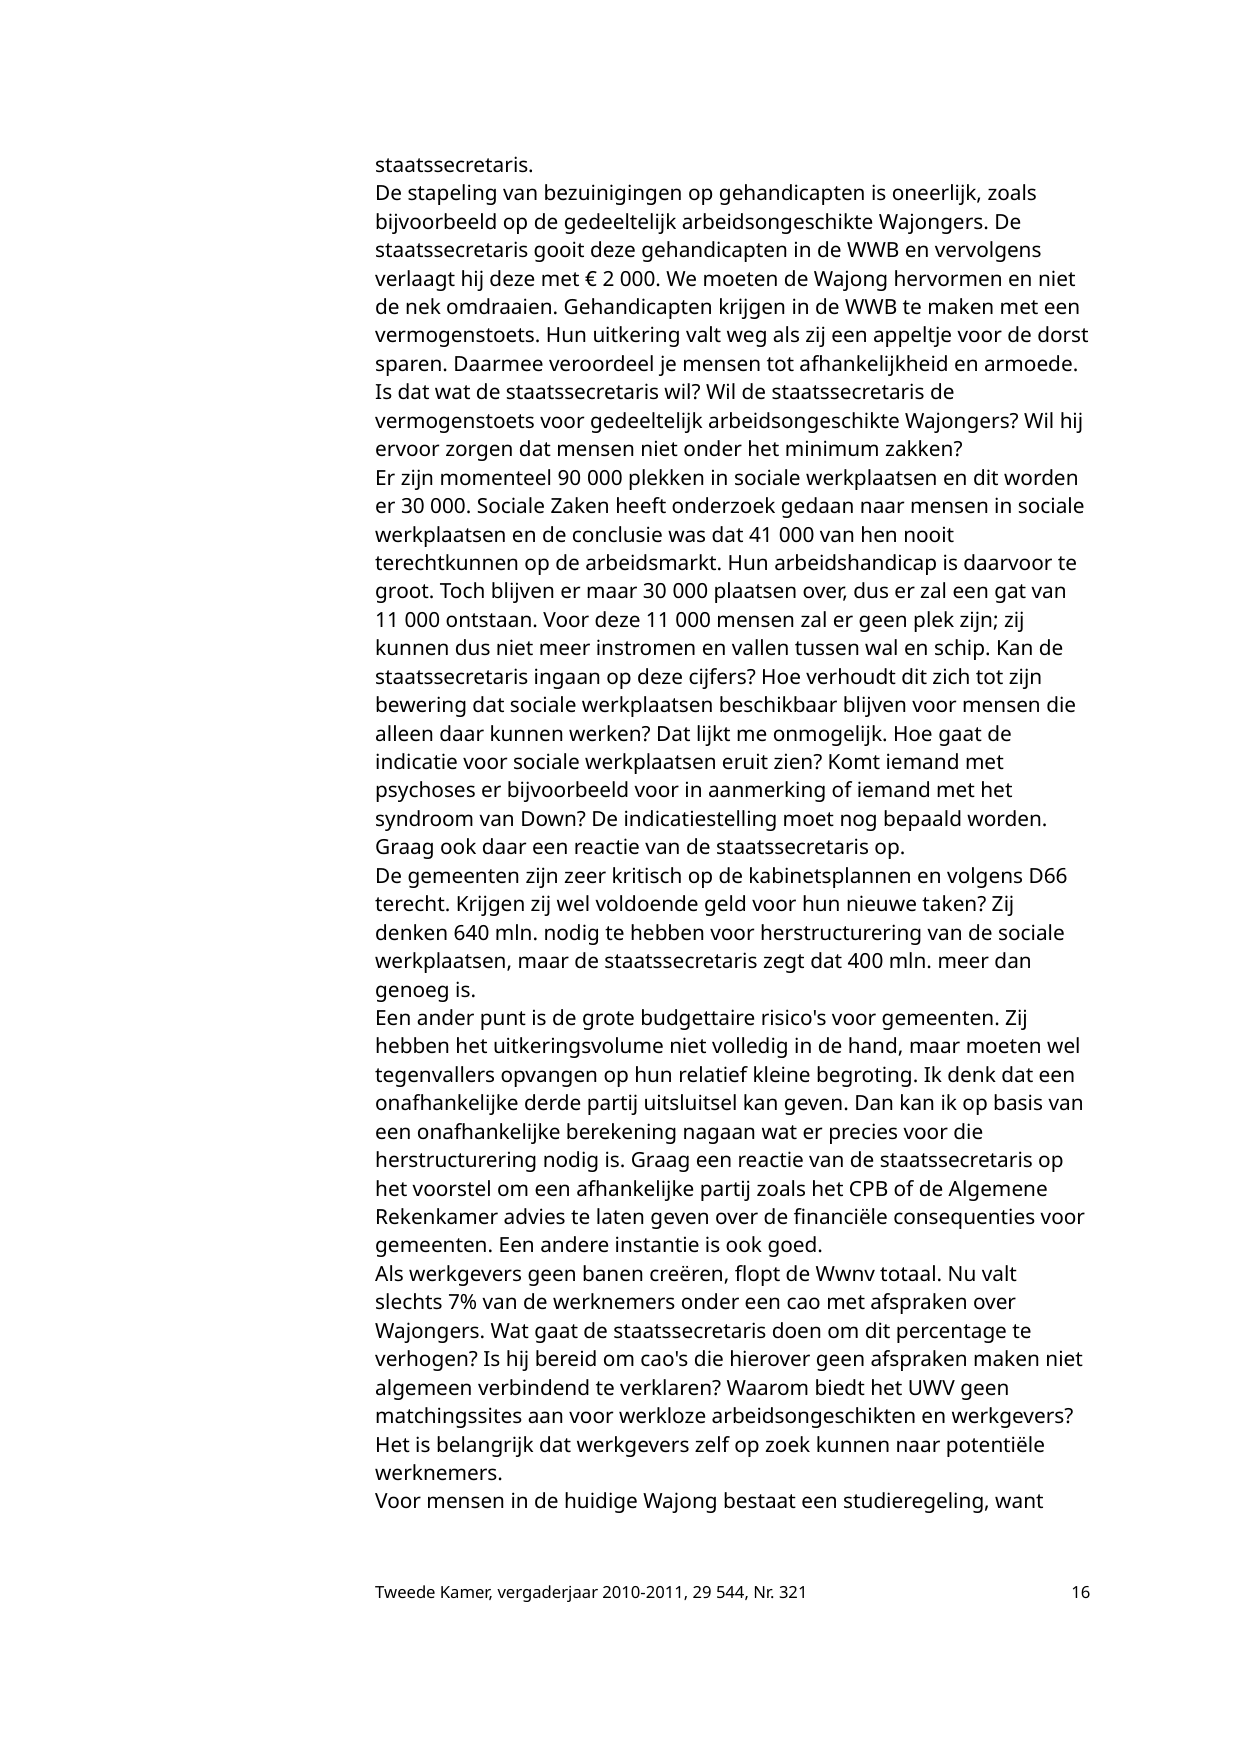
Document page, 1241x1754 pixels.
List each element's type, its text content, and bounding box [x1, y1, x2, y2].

text Er zijn momenteel 90 000 plekken in sociale werkplaatsen en dit worden er 30 000. Sociale Zaken heeft onderzoek gedaan naar mensen in sociale werkplaatsen en de conclusie was dat 41 000 van hen nooit terechtkunnen op de arbeidsmarkt. Hun arbeidshandicap is daarvoor te groot. Toch blijven er maar 30 000 plaatsen over, dus er zal een gat van 11 000 ontstaan. Voor deze 11 000 mensen zal er geen plek zijn; zij kunnen dus niet meer instromen en vallen tussen wal en schip. Kan de staatssecretaris ingaan op deze cijfers? Hoe verhoudt dit zich tot zijn bewering dat sociale werkplaatsen beschikbaar blijven voor mensen die alleen daar kunnen werken? Dat lijkt me onmogelijk. Hoe gaat de indicatie voor sociale werkplaatsen eruit zien? Komt iemand met psychoses er bijvoorbeeld voor in aanmerking of iemand met het syndroom van Down? De indicatiestelling moet nog bepaald worden. Graag ook daar een reactie van de staatssecretaris op. [375, 463, 1090, 861]
text Voor mensen in de huidige Wajong bestaat een studieregeling, want [375, 1487, 1090, 1515]
text Als werkgevers geen banen creëren, flopt de Wwnv totaal. Nu valt slechts 7% van de werknemers onder een cao met afspraken over Wajongers. Wat gaat de staatssecretaris doen om dit percentage te verhogen? Is hij bereid om cao's die hierover geen afspraken maken niet algemeen verbindend te verklaren? Waarom biedt het UWV geen matchingssites aan voor werkloze arbeidsongeschikten en werkgevers? Het is belangrijk dat werkgevers zelf op zoek kunnen naar potentiële werknemers. [375, 1259, 1090, 1487]
text De gemeenten zijn zeer kritisch op de kabinetsplannen en volgens D66 terecht. Krijgen zij wel voldoende geld voor hun nieuwe taken? Zij denken 640 mln. nodig te hebben voor herstructurering van de sociale werkplaatsen, maar de staatssecretaris zegt dat 400 mln. meer dan genoeg is. [375, 861, 1090, 1003]
text De stapeling van bezuinigingen op gehandicapten is oneerlijk, zoals bijvoorbeeld op de gedeeltelijk arbeidsongeschikte Wajongers. De staatssecretaris gooit deze gehandicapten in de WWB en vervolgens verlaagt hij deze met € 2 000. We moeten de Wajong hervormen en niet de nek omdraaien. Gehandicapten krijgen in de WWB te maken met een vermogenstoets. Hun uitkering valt weg als zij een appeltje voor de dorst sparen. Daarmee veroordeel je mensen tot afhankelijkheid en armoede. Is dat wat de staatssecretaris wil? Wil de staatssecretaris de vermogenstoets voor gedeeltelijk arbeidsongeschikte Wajongers? Wil hij ervoor zorgen dat mensen niet onder het minimum zakken? [375, 178, 1090, 463]
text staatssecretaris. [375, 150, 1090, 178]
text Een ander punt is de grote budgettaire risico's voor gemeenten. Zij hebben het uitkeringsvolume niet volledig in de hand, maar moeten wel tegenvallers opvangen op hun relatief kleine begroting. Ik denk dat een onafhankelijke derde partij uitsluitsel kan geven. Dan kan ik op basis van een onafhankelijke berekening nagaan wat er precies voor die herstructurering nodig is. Graag een reactie van de staatssecretaris op het voorstel om een afhankelijke partij zoals het CPB of de Algemene Rekenkamer advies te laten geven over de financiële consequenties voor gemeenten. Een andere instantie is ook goed. [375, 1003, 1090, 1259]
